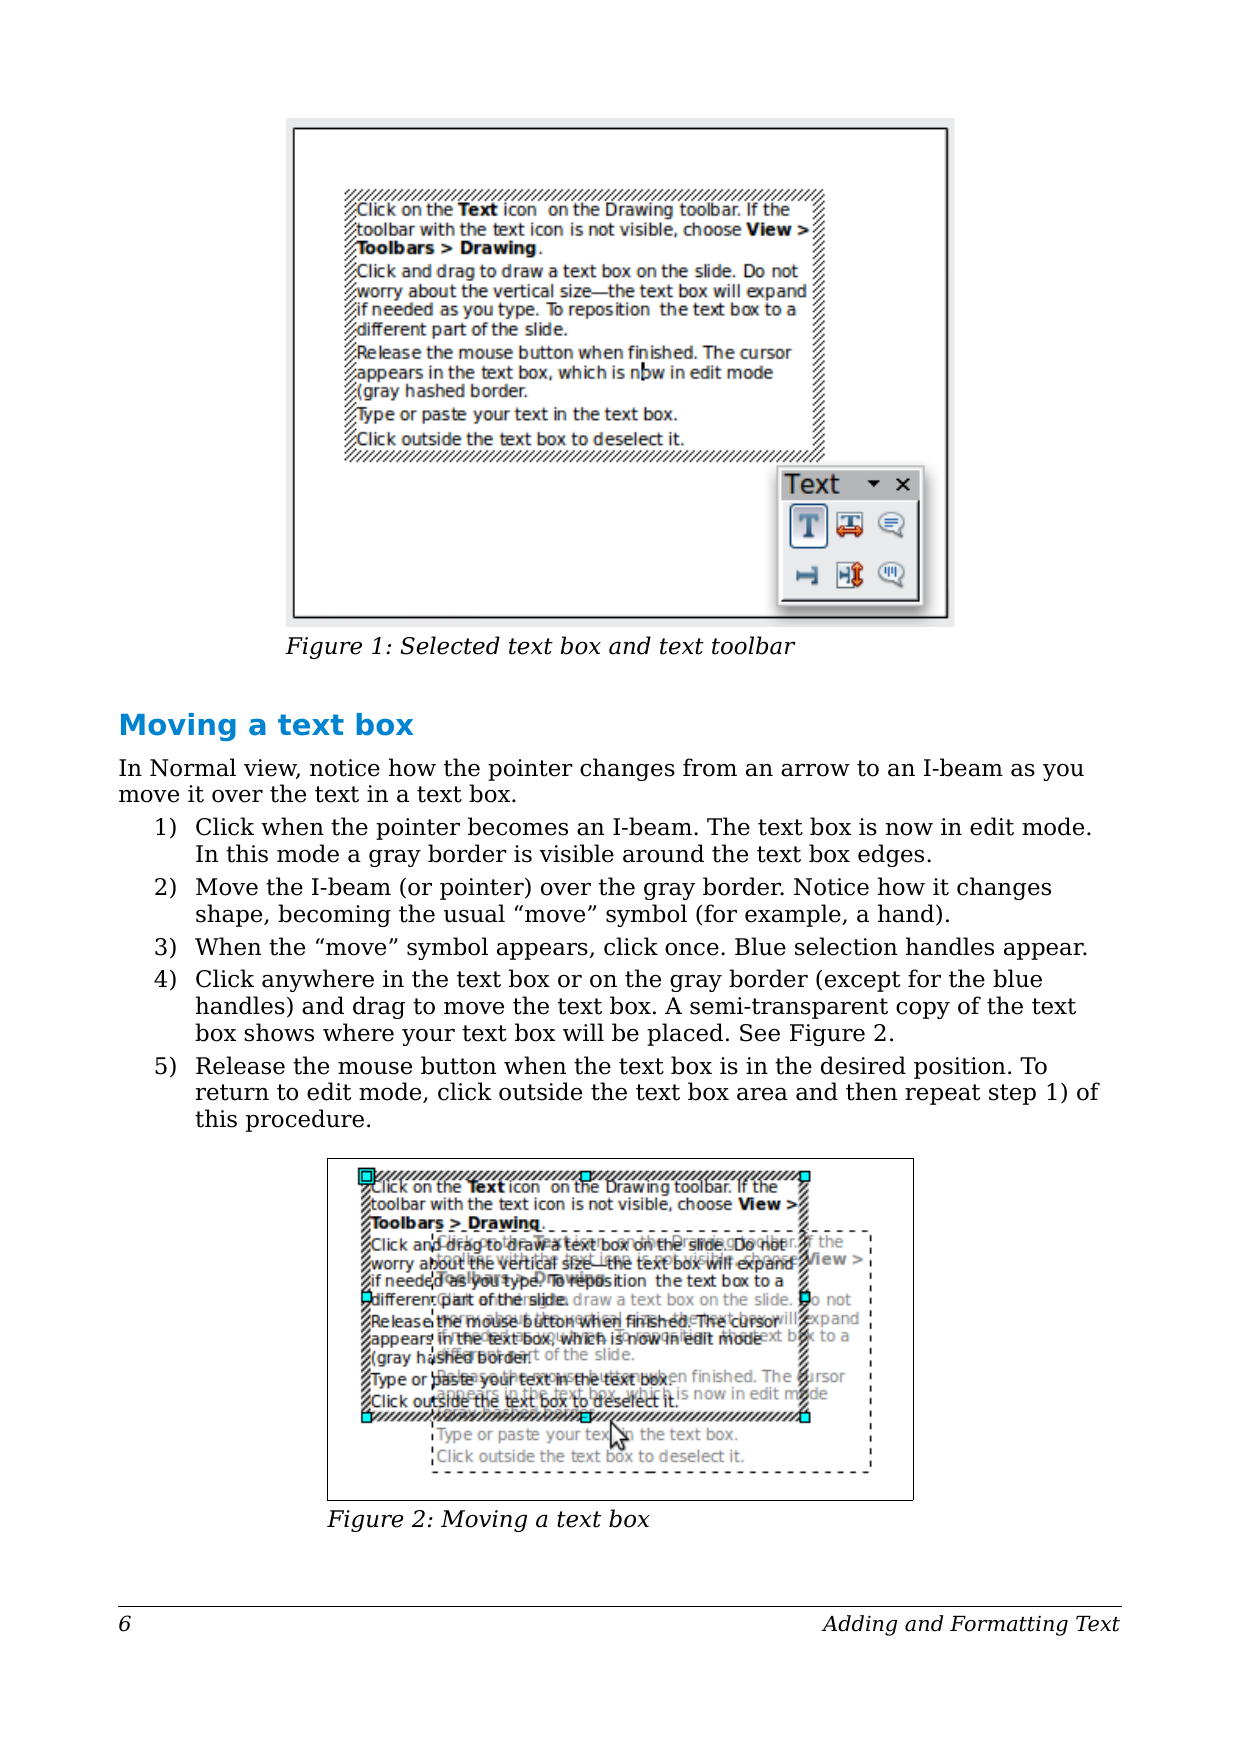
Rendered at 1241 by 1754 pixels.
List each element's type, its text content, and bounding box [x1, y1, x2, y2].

list In Normal view, notice how the pointer changes from an arrow to an I-beam as you move it over the text in a text box. [118, 755, 1122, 808]
picture [285, 118, 955, 627]
list When the “move” symbol appears, click once. Blue selection handles appear. [177, 934, 1122, 960]
text Figure 2: Moving a text box [327, 1507, 913, 1533]
list Click when the pointer becomes an I-beam. The text box is now in edit mode. In this mode a gray border is visible around the text box edges. [177, 814, 1122, 868]
list Move the I-beam (or pointer) over the gray border. Notice how it changes shape, becoming the usual “move” symbol (for example, a hand). [177, 874, 1122, 927]
list Click anywhere in the text box or on the gray border (except for the blue handles) and drag to move the text box. A semi-transparent copy of the text box shows where your text box will be placed. See Figure 2. [177, 967, 1122, 1047]
subtitle Moving a text box [118, 708, 1122, 742]
picture [328, 1159, 913, 1500]
text Figure 1: Selected text box and text toolbar [286, 633, 954, 660]
list Release the mouse button when the text box is in the desired position. To return to edit mode, click outside the text box area and then repeat step 1) of this procedure. [177, 1053, 1122, 1133]
